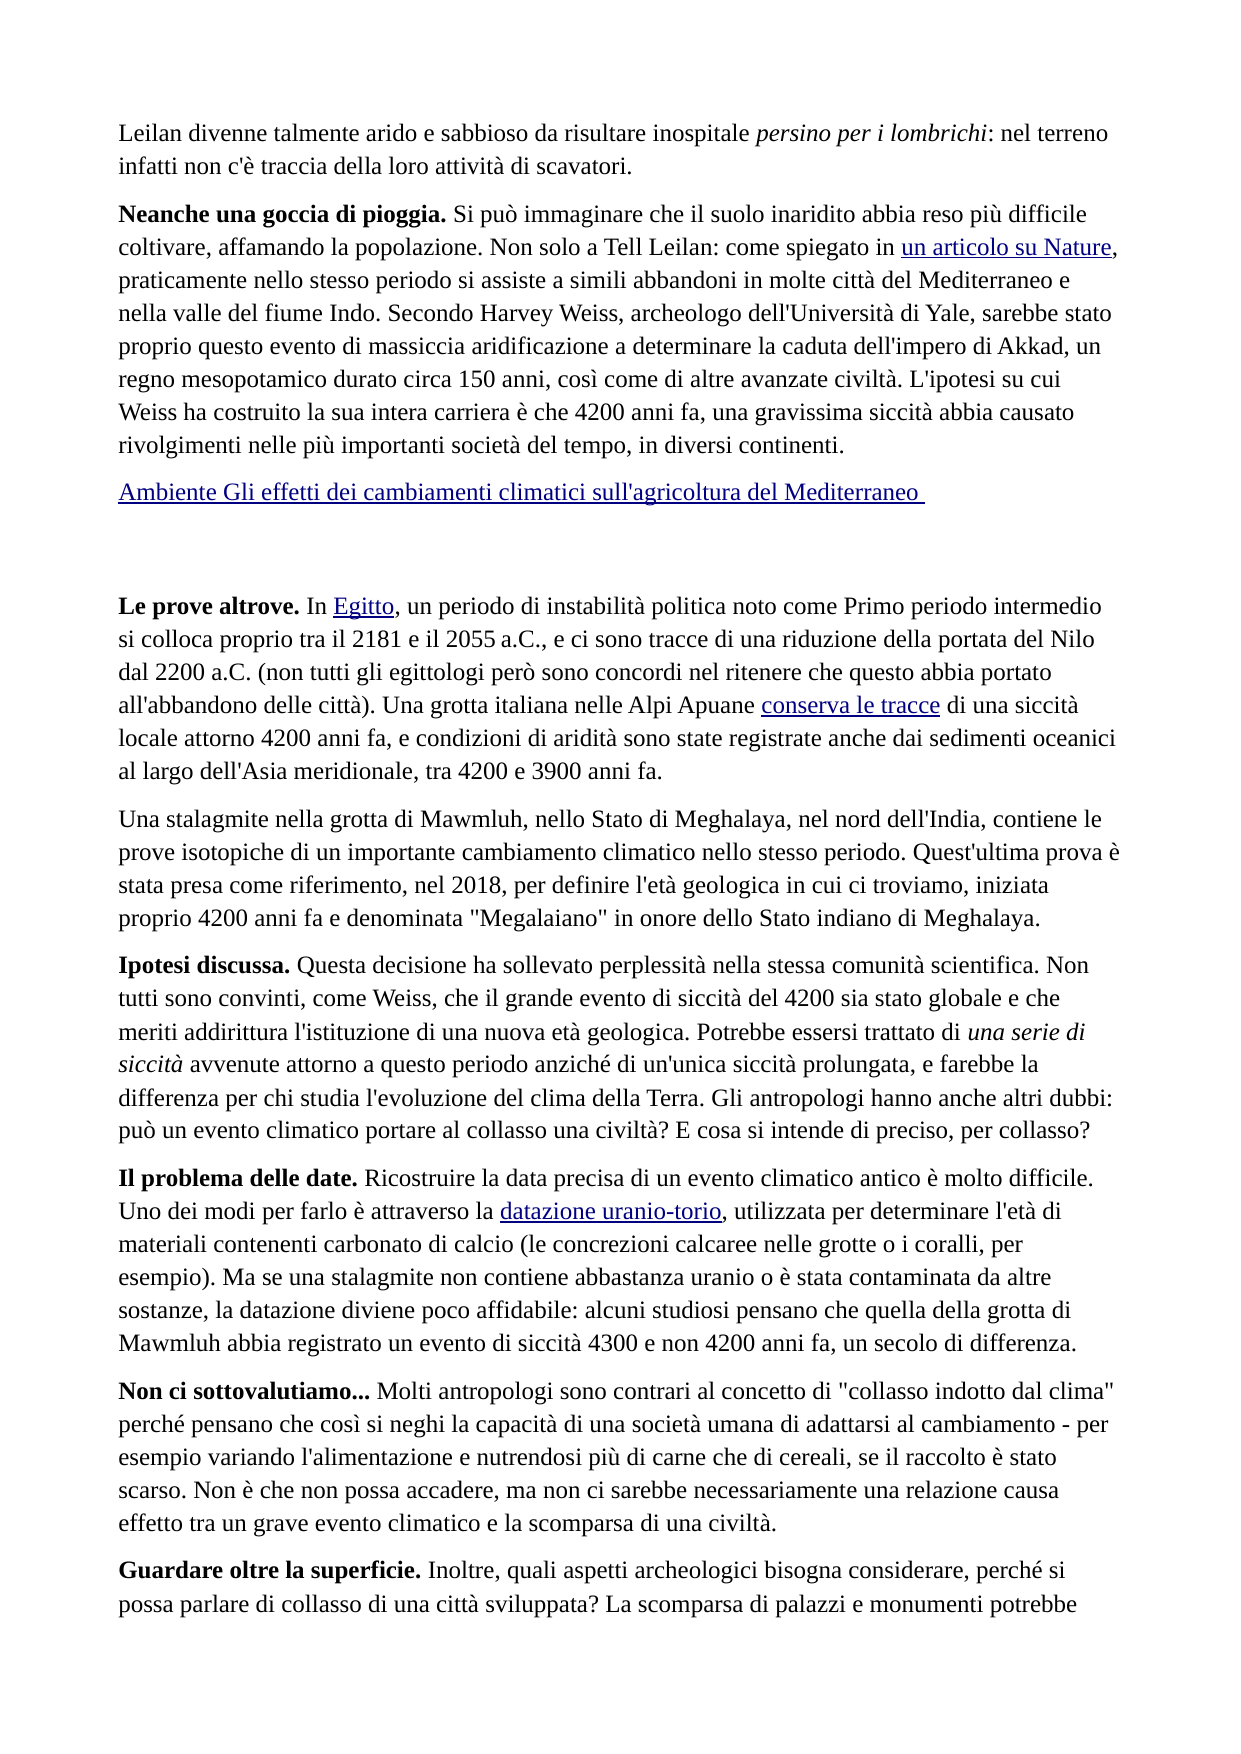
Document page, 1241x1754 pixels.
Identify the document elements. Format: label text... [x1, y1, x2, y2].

text Neanche una goccia di pioggia. Si può immaginare che il suolo inaridito abbia reso più difficile coltivare, affamando la popolazione. Non solo a Tell Leilan: come spiegato in un articolo su Nature, praticamente nello stesso periodo si assiste a simili abbandoni in molte città del Mediterraneo e nella valle del fiume Indo. Secondo Harvey Weiss, archeologo dell'Università di Yale, sarebbe stato proprio questo evento di massiccia aridificazione a determinare la caduta dell'impero di Akkad, un regno mesopotamico durato circa 150 anni, così come di altre avanzate civiltà. L'ipotesi su cui Weiss ha costruito la sua intera carriera è che 4200 anni fa, una gravissima siccità abbia causato rivolgimenti nelle più importanti società del tempo, in diversi continenti. [118, 199, 1122, 459]
text Non ci sottovalutiamo... Molti antropologi sono contrari al concetto di "collasso indotto dal clima" perché pensano che così si neghi la capacità di una società umana di adattarsi al cambiamento - per esempio variando l'alimentazione e nutrendosi più di carne che di cereali, se il raccolto è stato scarso. Non è che non possa accadere, ma non ci sarebbe necessariamente una relazione causa effetto tra un grave evento climatico e la scomparsa di una civiltà. [118, 1376, 1122, 1537]
text Il problema delle date. Ricostruire la data precisa di un evento climatico antico è molto difficile. Uno dei modi per farlo è attraverso la datazione uranio-torio, utilizzata per determinare l'età di materiali contenenti carbonato di calcio (le concrezioni calcaree nelle grotte o i coralli, per esempio). Ma se una stalagmite non contiene abbastanza uranio o è stata contaminata da altre sostanze, la datazione diviene poco affidabile: alcuni studiosi pensano che quella della grotta di Mawmluh abbia registrato un evento di siccità 4300 e non 4200 anni fa, un secolo di differenza. [118, 1163, 1122, 1357]
text Una stalagmite nella grotta di Mawmluh, nello Stato di Meghalaya, nel nord dell'India, contiene le prove isotopiche di un importante cambiamento climatico nello stesso periodo. Quest'ultima prova è stata presa come riferimento, nel 2018, per definire l'età geologica in cui ci troviamo, iniziata proprio 4200 anni fa e denominata "Megalaiano" in onore dello Stato indiano di Meghalaya. [118, 804, 1122, 932]
text Ambiente Gli effetti dei cambiamenti climatici sull'agricoltura del Mediterraneo [118, 477, 1122, 506]
text Ipotesi discussa. Questa decisione ha sollevato perplessità nella stessa comunità scientifica. Non tutti sono convinti, come Weiss, che il grande evento di siccità del 4200 sia stato globale e che meriti addirittura l'istituzione di una nuova età geologica. Potrebbe essersi trattato di una serie di siccità avvenute attorno a questo periodo anziché di un'unica siccità prolungata, e farebbe la differenza per chi studia l'evoluzione del clima della Terra. Gli antropologi hanno anche altri dubbi: può un evento climatico portare al collasso una civiltà? E cosa si intende di preciso, per collasso? [118, 951, 1122, 1144]
text Leilan divenne talmente arido e sabbioso da risultare inospitale persino per i lombrichi: nel terreno infatti non c'è traccia della loro attività di scavatori. [118, 118, 1122, 180]
text Le prove altrove. In Egitto, un periodo di instabilità politica noto come Primo periodo intermedio si colloca proprio tra il 2181 e il 2055 a.C., e ci sono tracce di una riduzione della portata del Nilo dal 2200 a.C. (non tutti gli egittologi però sono concordi nel ritenere che questo abbia portato all'abbandono delle città). Una grotta italiana nelle Alpi Apuane conserva le tracce di una siccità locale attorno 4200 anni fa, e condizioni di aridità sono state registrate anche dai sedimenti oceanici al largo dell'Asia meridionale, tra 4200 e 3900 anni fa. [118, 558, 1122, 785]
text Guardare oltre la superficie. Inoltre, quali aspetti archeologici bisogna considerare, perché si possa parlare di collasso di una città sviluppata? La scomparsa di palazzi e monumenti potrebbe [118, 1556, 1122, 1617]
